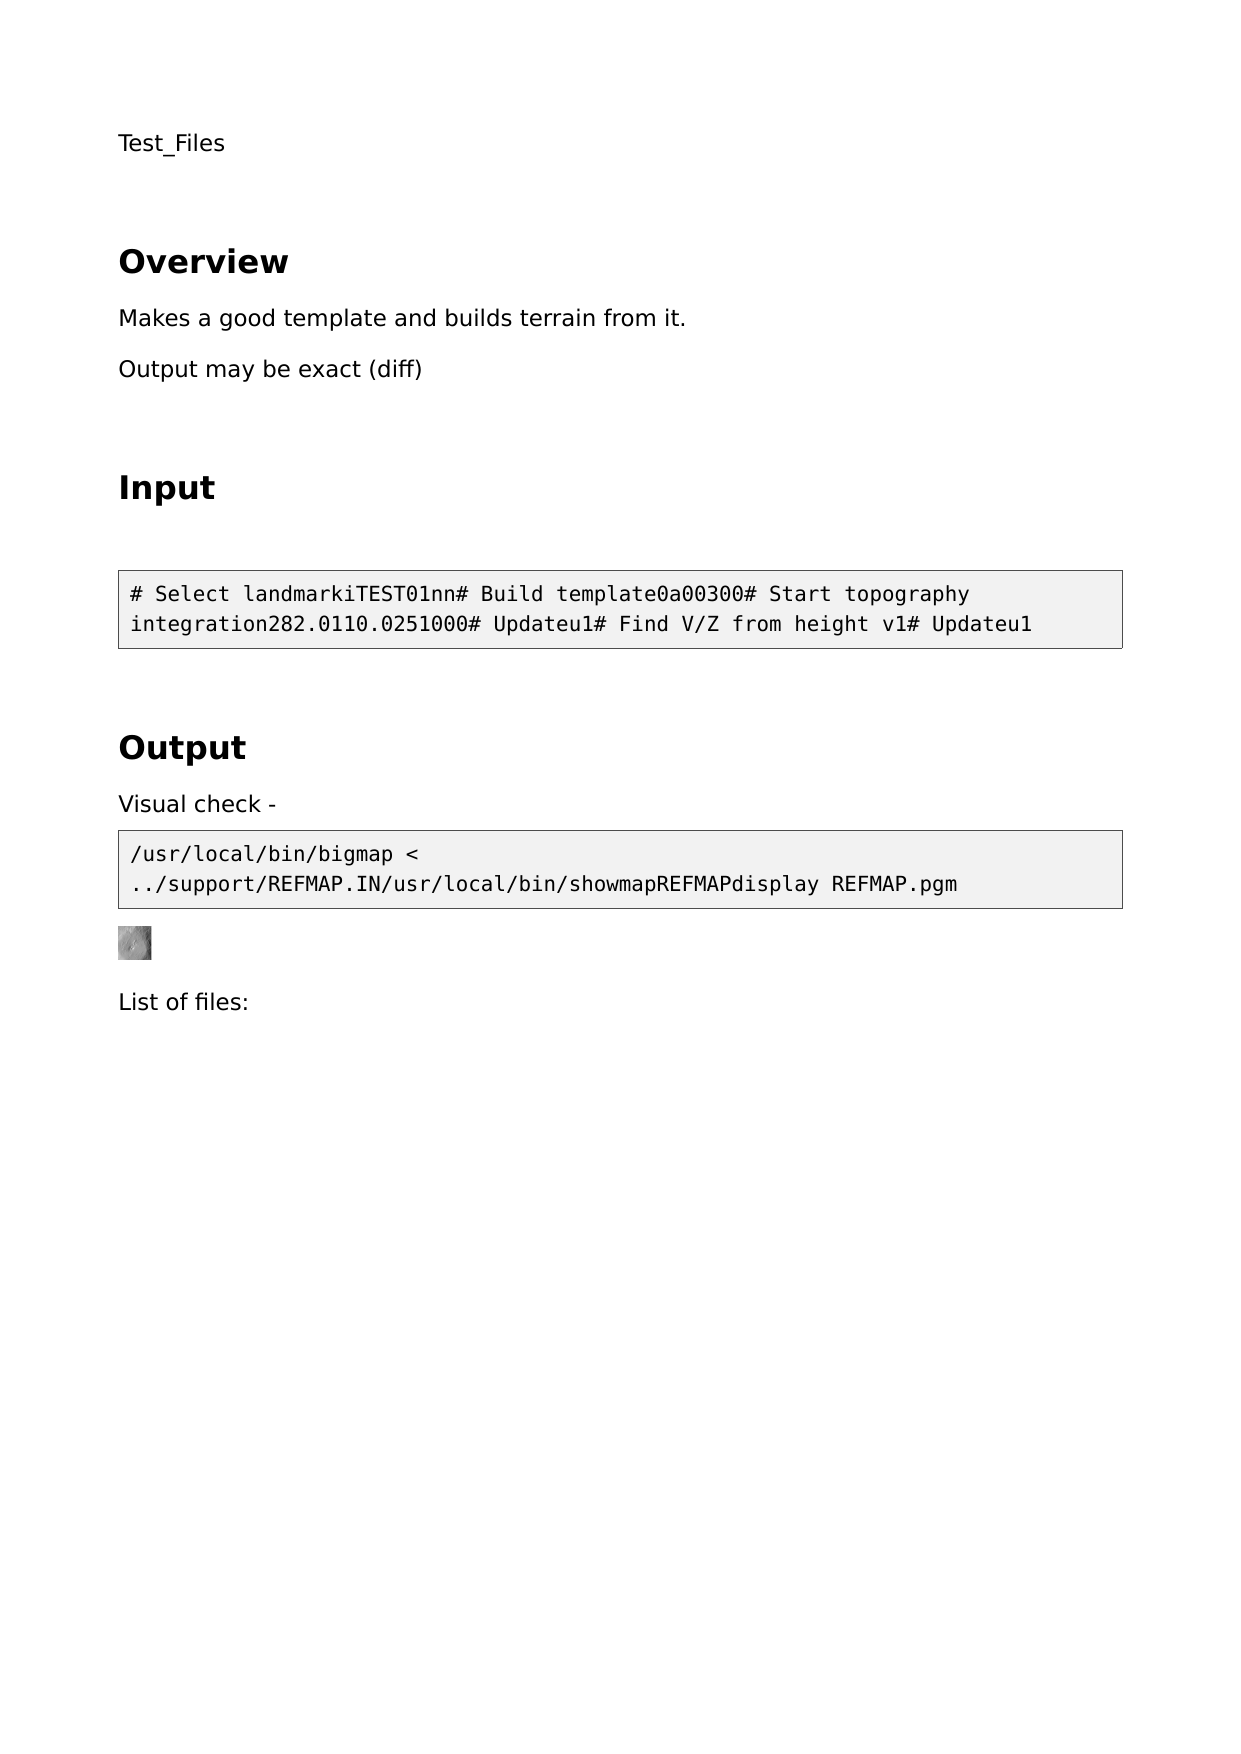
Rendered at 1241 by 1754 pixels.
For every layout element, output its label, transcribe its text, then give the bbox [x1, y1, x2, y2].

subtitle Output [118, 729, 1122, 767]
text Visual check - [118, 792, 1122, 818]
text Output may be exact (diff) [118, 356, 1122, 382]
text Makes a good template and builds terrain from it. [118, 306, 1122, 332]
subtitle Input [118, 469, 1122, 507]
text # Select landmarkiTEST01nn# Build template0a00300# Start topography integration282.0110.0251000# Updateu1# Find V/Z from height v1# Updateu1 [119, 571, 1122, 648]
subtitle Overview [118, 243, 1122, 281]
text /usr/local/bin/bigmap < ../support/REFMAP.IN/usr/local/bin/showmapREFMAPdisplay REFMAP.pgm [119, 831, 1122, 908]
text List of files: [118, 989, 1122, 1015]
picture [118, 926, 152, 960]
text Test_Files [118, 130, 1122, 157]
